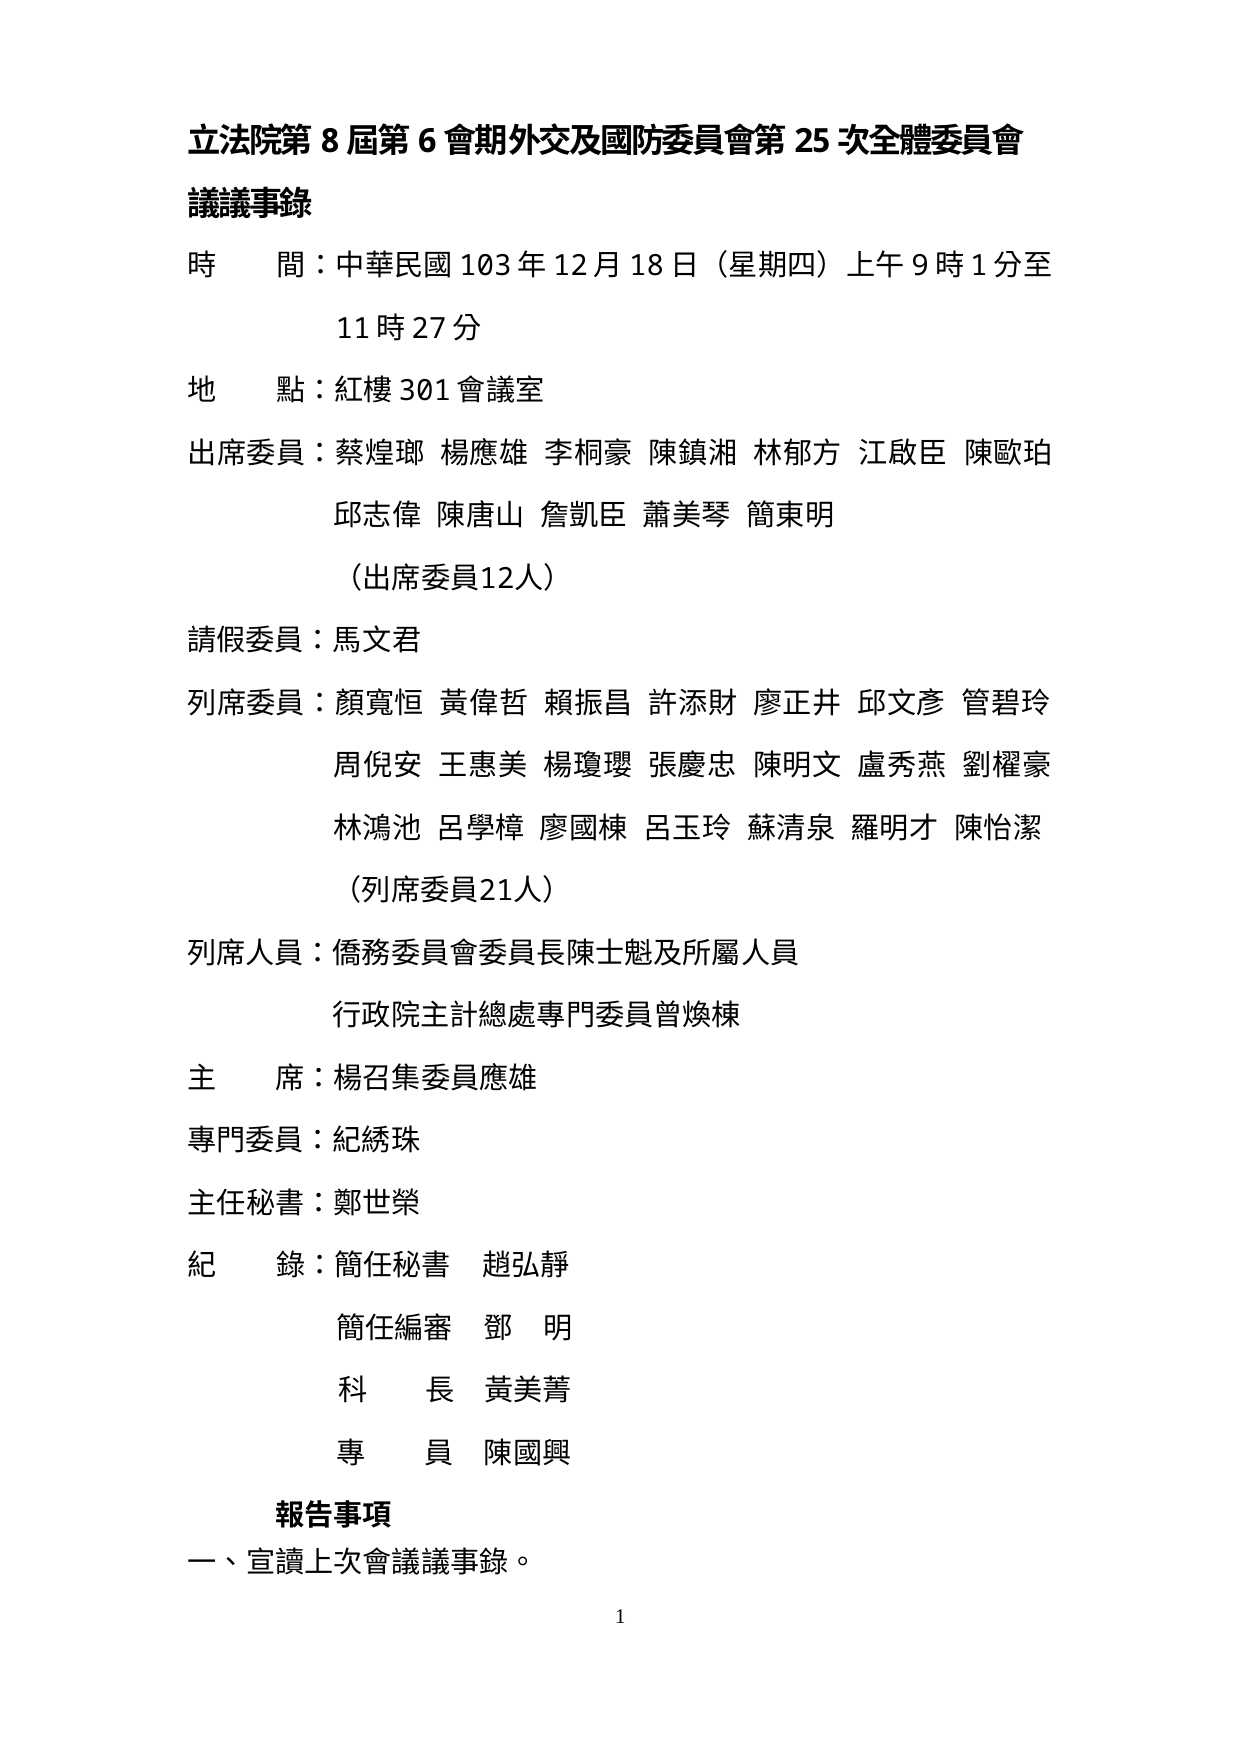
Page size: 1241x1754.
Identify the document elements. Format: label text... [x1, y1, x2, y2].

text 出席委員：蔡煌瑯 楊應雄 李桐豪 陳鎮湘 林郁方 江啟臣 陳歐珀邱志偉 陳唐山 詹凱臣 蕭美琴 簡東明 [187, 409, 1053, 534]
text 紀 錄：簡任秘書 趙弘靜 [187, 1221, 1053, 1284]
text 立法院第8屆第6會期外交及國防委員會第25次全體委員會議議事錄 [187, 96, 1053, 221]
text 請假委員：馬文君 [187, 596, 1053, 659]
text 行政院主計總處專門委員曾煥棟 [332, 971, 1053, 1034]
text 專 員 陳國興 [190, 1409, 1053, 1471]
text 主任秘書：鄭世榮 [187, 1159, 1053, 1221]
text 科 長 黃美菁 [190, 1346, 1053, 1409]
text 地 點：紅樓301會議室 [187, 346, 1053, 409]
text 列席委員：顏寬恒 黃偉哲 賴振昌 許添財 廖正井 邱文彥 管碧玲周倪安 王惠美 楊瓊瓔 張慶忠 陳明文 盧秀燕 劉櫂豪林鴻池 呂學樟 廖國棟 呂玉玲 蘇清泉 羅明才 陳怡潔 [187, 659, 1053, 846]
text （出席委員12人） [187, 534, 1053, 596]
text 專門委員：紀綉珠 [187, 1096, 1053, 1159]
text 列席人員：僑務委員會委員長陳士魁及所屬人員 [187, 909, 1053, 971]
text （列席委員21人） [332, 846, 1053, 909]
text 主 席：楊召集委員應雄 [187, 1034, 1053, 1096]
text 一、宣讀上次會議議事錄。 [187, 1534, 1053, 1582]
text 報告事項 [187, 1471, 1053, 1534]
text 時 間：中華民國103年12月18日（星期四）上午9時1分至11時27分 [187, 221, 1053, 346]
text 簡任編審 鄧 明 [192, 1284, 1053, 1346]
